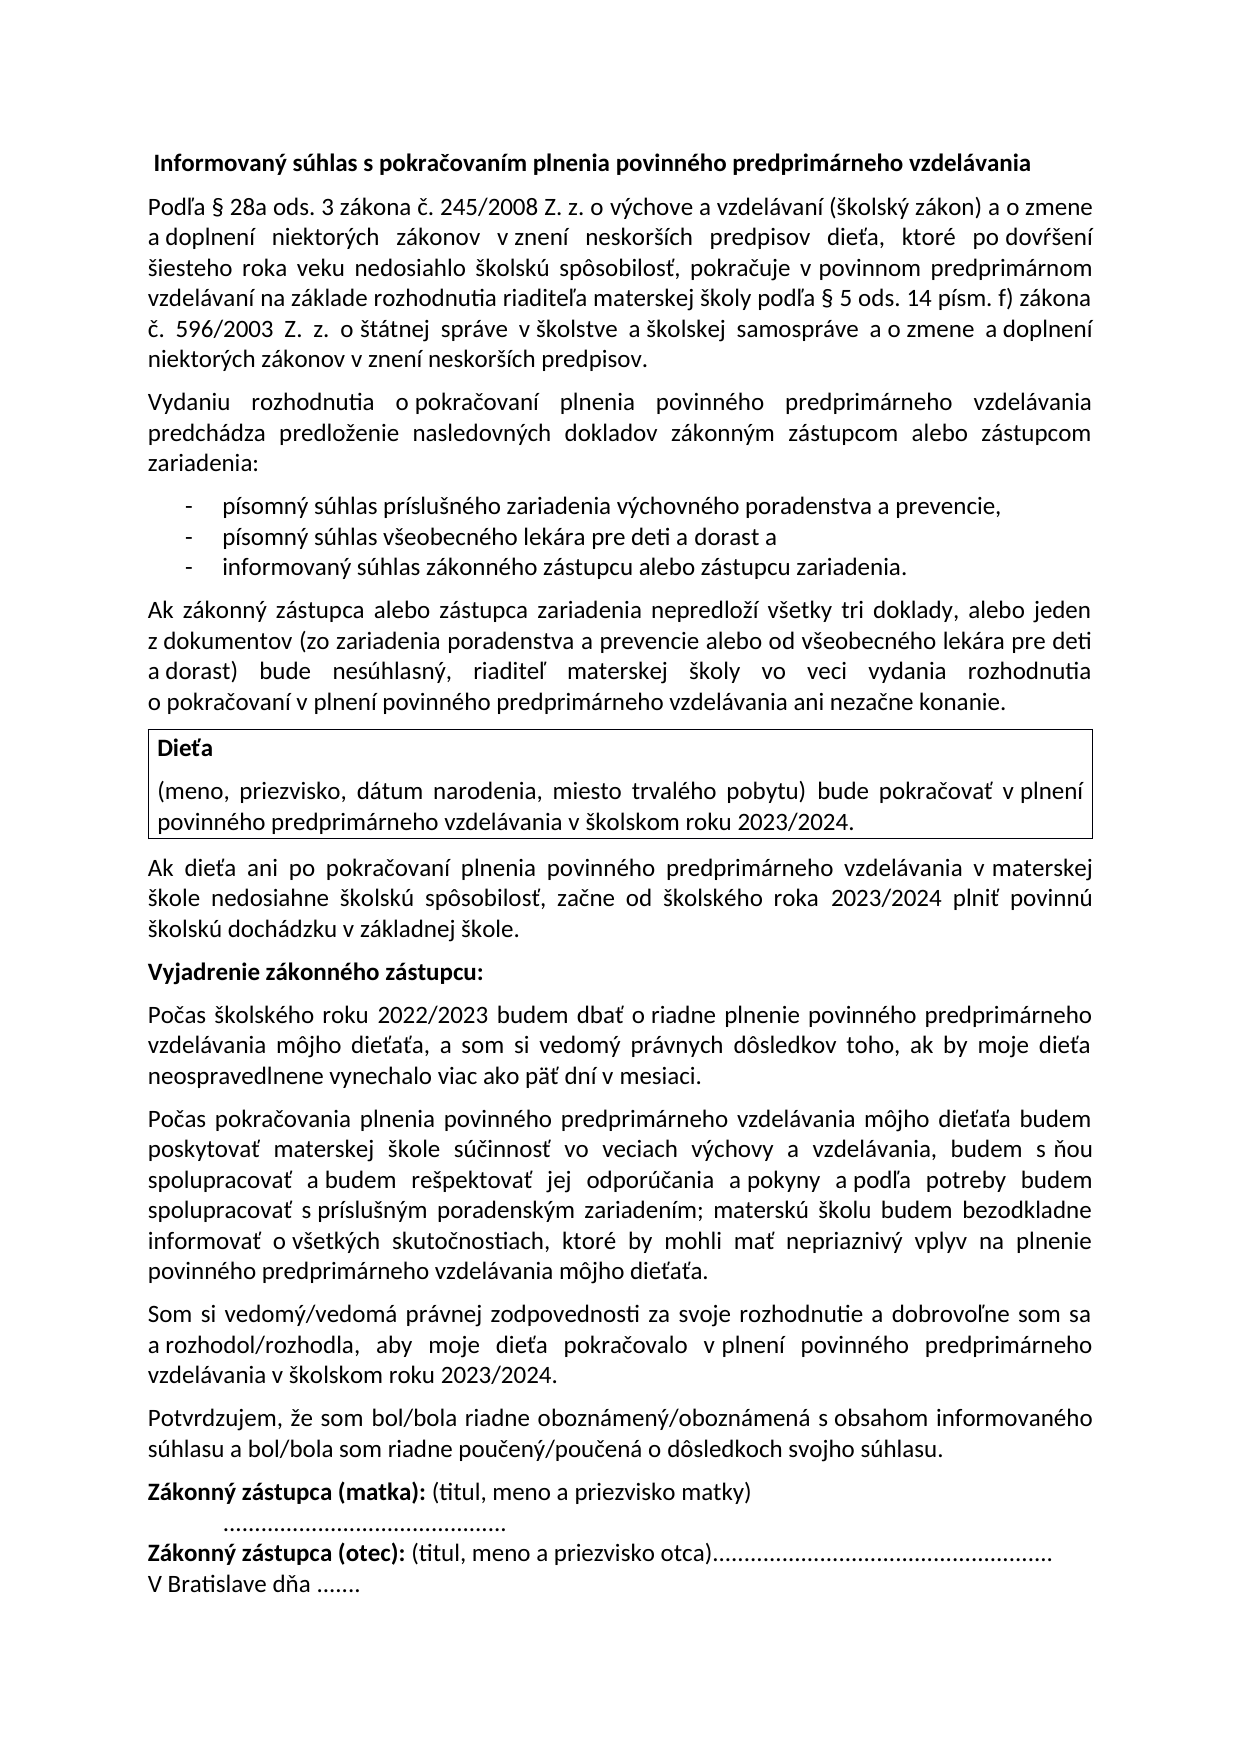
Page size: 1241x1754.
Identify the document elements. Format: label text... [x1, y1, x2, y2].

text Ak zákonný zástupca alebo zástupca zariadenia nepredloží všetky tri doklady, alebo jeden z dokumentov (zo zariadenia poradenstva a prevencie alebo od všeobecného lekára pre deti a dorast) bude nesúhlasný, riaditeľ materskej školy vo veci vydania rozhodnutia o pokračovaní v plnení povinného predprimárneho vzdelávania ani nezačne konanie. [148, 594, 1093, 716]
text Zákonný zástupca (matka): (titul, meno a priezvisko matky) ............................................. [148, 1476, 1093, 1537]
text Vyjadrenie zákonného zástupcu: [148, 956, 1093, 986]
text Počas pokračovania plnenia povinného predprimárneho vzdelávania môjho dieťaťa budem poskytovať materskej škole súčinnosť vo veciach výchovy a vzdelávania, budem s ňou spolupracovať a budem rešpektovať jej odporúčania a pokyny a podľa potreby budem spolupracovať s príslušným poradenským zariadením; materskú školu budem bezodkladne informovať o všetkých skutočnostiach, ktoré by mohli mať nepriaznivý vplyv na plnenie povinného predprimárneho vzdelávania môjho dieťaťa. [148, 1103, 1093, 1286]
text Podľa § 28a ods. 3 zákona č. 245/2008 Z. z. o výchove a vzdelávaní (školský zákon) a o zmene a doplnení niektorých zákonov v znení neskorších predpisov dieťa, ktoré po dovŕšení šiesteho roka veku nedosiahlo školskú spôsobilosť, pokračuje v povinnom predprimárnom vzdelávaní na základe rozhodnutia riaditeľa materskej školy podľa § 5 ods. 14 písm. f) zákona č. 596/2003 Z. z. o štátnej správe v školstve a školskej samospráve a o zmene a doplnení niektorých zákonov v znení neskorších predpisov. [148, 191, 1093, 374]
text Dieťa [149, 730, 1092, 763]
list písomný súhlas príslušného zariadenia výchovného poradenstva a prevencie, [185, 490, 1093, 521]
list informovaný súhlas zákonného zástupcu alebo zástupcu zariadenia. [185, 551, 1093, 582]
list písomný súhlas všeobecného lekára pre deti a dorast a [185, 521, 1093, 551]
text Informovaný súhlas s pokračovaním plnenia povinného predprimárneho vzdelávania [148, 148, 1093, 178]
text V Bratislave dňa ....... [148, 1568, 1093, 1598]
text Vydaniu rozhodnutia o pokračovaní plnenia povinného predprimárneho vzdelávania predchádza predloženie nasledovných dokladov zákonným zástupcom alebo zástupcom zariadenia: [148, 386, 1093, 478]
text Ak dieťa ani po pokračovaní plnenia povinného predprimárneho vzdelávania v materskej škole nedosiahne školskú spôsobilosť, začne od školského roka 2023/2024 plniť povinnú školskú dochádzku v základnej škole. [148, 852, 1093, 943]
text Som si vedomý/vedomá právnej zodpovednosti za svoje rozhodnutie a dobrovoľne som sa a rozhodol/rozhodla, aby moje dieťa pokračovalo v plnení povinného predprimárneho vzdelávania v školskom roku 2023/2024. [148, 1298, 1093, 1390]
text (meno, priezvisko, dátum narodenia, miesto trvalého pobytu) bude pokračovať v plnení povinného predprimárneho vzdelávania v školskom roku 2023/2024. [149, 772, 1092, 838]
text Potvrdzujem, že som bol/bola riadne oboznámený/oboznámená s obsahom informovaného súhlasu a bol/bola som riadne poučený/poučená o dôsledkoch svojho súhlasu. [148, 1403, 1093, 1464]
text Zákonný zástupca (otec): (titul, meno a priezvisko otca)...................................................... [148, 1537, 1093, 1568]
text Počas školského roku 2022/2023 budem dbať o riadne plnenie povinného predprimárneho vzdelávania môjho dieťaťa, a som si vedomý právnych dôsledkov toho, ak by moje dieťa neospravedlnene vynechalo viac ako päť dní v mesiaci. [148, 999, 1093, 1090]
